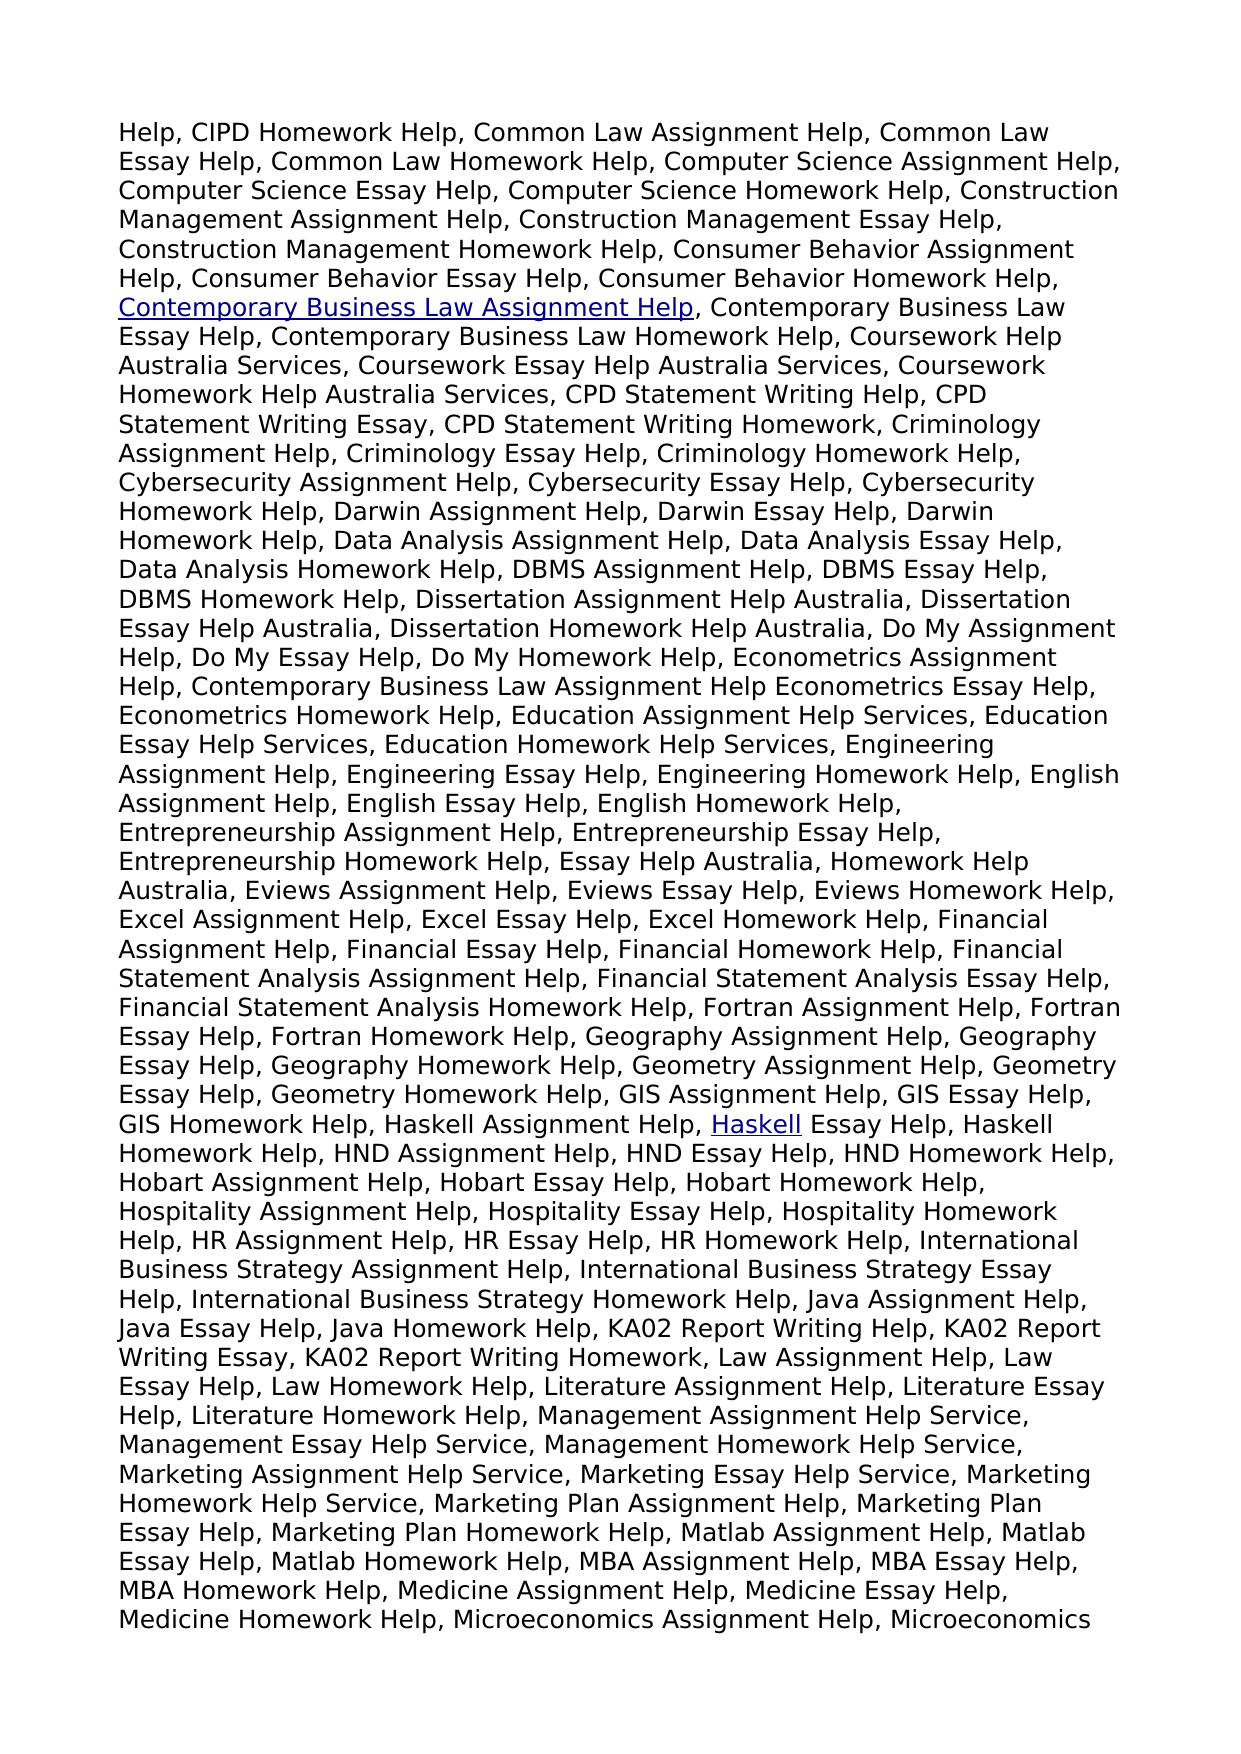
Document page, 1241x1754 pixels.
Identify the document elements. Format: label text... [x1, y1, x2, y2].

text Help, CIPD Homework Help, Common Law Assignment Help, Common Law Essay Help, Common Law Homework Help, Computer Science Assignment Help, Computer Science Essay Help, Computer Science Homework Help, Construction Management Assignment Help, Construction Management Essay Help, Construction Management Homework Help, Consumer Behavior Assignment Help, Consumer Behavior Essay Help, Consumer Behavior Homework Help, Contemporary Business Law Assignment Help, Contemporary Business Law Essay Help, Contemporary Business Law Homework Help, Coursework Help Australia Services, Coursework Essay Help Australia Services, Coursework Homework Help Australia Services, CPD Statement Writing Help, CPD Statement Writing Essay, CPD Statement Writing Homework, Criminology Assignment Help, Criminology Essay Help, Criminology Homework Help, Cybersecurity Assignment Help, Cybersecurity Essay Help, Cybersecurity Homework Help, Darwin Assignment Help, Darwin Essay Help, Darwin Homework Help, Data Analysis Assignment Help, Data Analysis Essay Help, Data Analysis Homework Help, DBMS Assignment Help, DBMS Essay Help, DBMS Homework Help, Dissertation Assignment Help Australia, Dissertation Essay Help Australia, Dissertation Homework Help Australia, Do My Assignment Help, Do My Essay Help, Do My Homework Help, Econometrics Assignment Help, Contemporary Business Law Assignment Help Econometrics Essay Help, Econometrics Homework Help, Education Assignment Help Services, Education Essay Help Services, Education Homework Help Services, Engineering Assignment Help, Engineering Essay Help, Engineering Homework Help, English Assignment Help, English Essay Help, English Homework Help, Entrepreneurship Assignment Help, Entrepreneurship Essay Help, Entrepreneurship Homework Help, Essay Help Australia, Homework Help Australia, Eviews Assignment Help, Eviews Essay Help, Eviews Homework Help, Excel Assignment Help, Excel Essay Help, Excel Homework Help, Financial Assignment Help, Financial Essay Help, Financial Homework Help, Financial Statement Analysis Assignment Help, Financial Statement Analysis Essay Help, Financial Statement Analysis Homework Help, Fortran Assignment Help, Fortran Essay Help, Fortran Homework Help, Geography Assignment Help, Geography Essay Help, Geography Homework Help, Geometry Assignment Help, Geometry Essay Help, Geometry Homework Help, GIS Assignment Help, GIS Essay Help, GIS Homework Help, Haskell Assignment Help, Haskell Essay Help, Haskell Homework Help, HND Assignment Help, HND Essay Help, HND Homework Help, Hobart Assignment Help, Hobart Essay Help, Hobart Homework Help, Hospitality Assignment Help, Hospitality Essay Help, Hospitality Homework Help, HR Assignment Help, HR Essay Help, HR Homework Help, International Business Strategy Assignment Help, International Business Strategy Essay Help, International Business Strategy Homework Help, Java Assignment Help, Java Essay Help, Java Homework Help, KA02 Report Writing Help, KA02 Report Writing Essay, KA02 Report Writing Homework, Law Assignment Help, Law Essay Help, Law Homework Help, Literature Assignment Help, Literature Essay Help, Literature Homework Help, Management Assignment Help Service, Management Essay Help Service, Management Homework Help Service, Marketing Assignment Help Service, Marketing Essay Help Service, Marketing Homework Help Service, Marketing Plan Assignment Help, Marketing Plan Essay Help, Marketing Plan Homework Help, Matlab Assignment Help, Matlab Essay Help, Matlab Homework Help, MBA Assignment Help, MBA Essay Help, MBA Homework Help, Medicine Assignment Help, Medicine Essay Help, Medicine Homework Help, Microeconomics Assignment Help, Microeconomics [118, 118, 1122, 1635]
